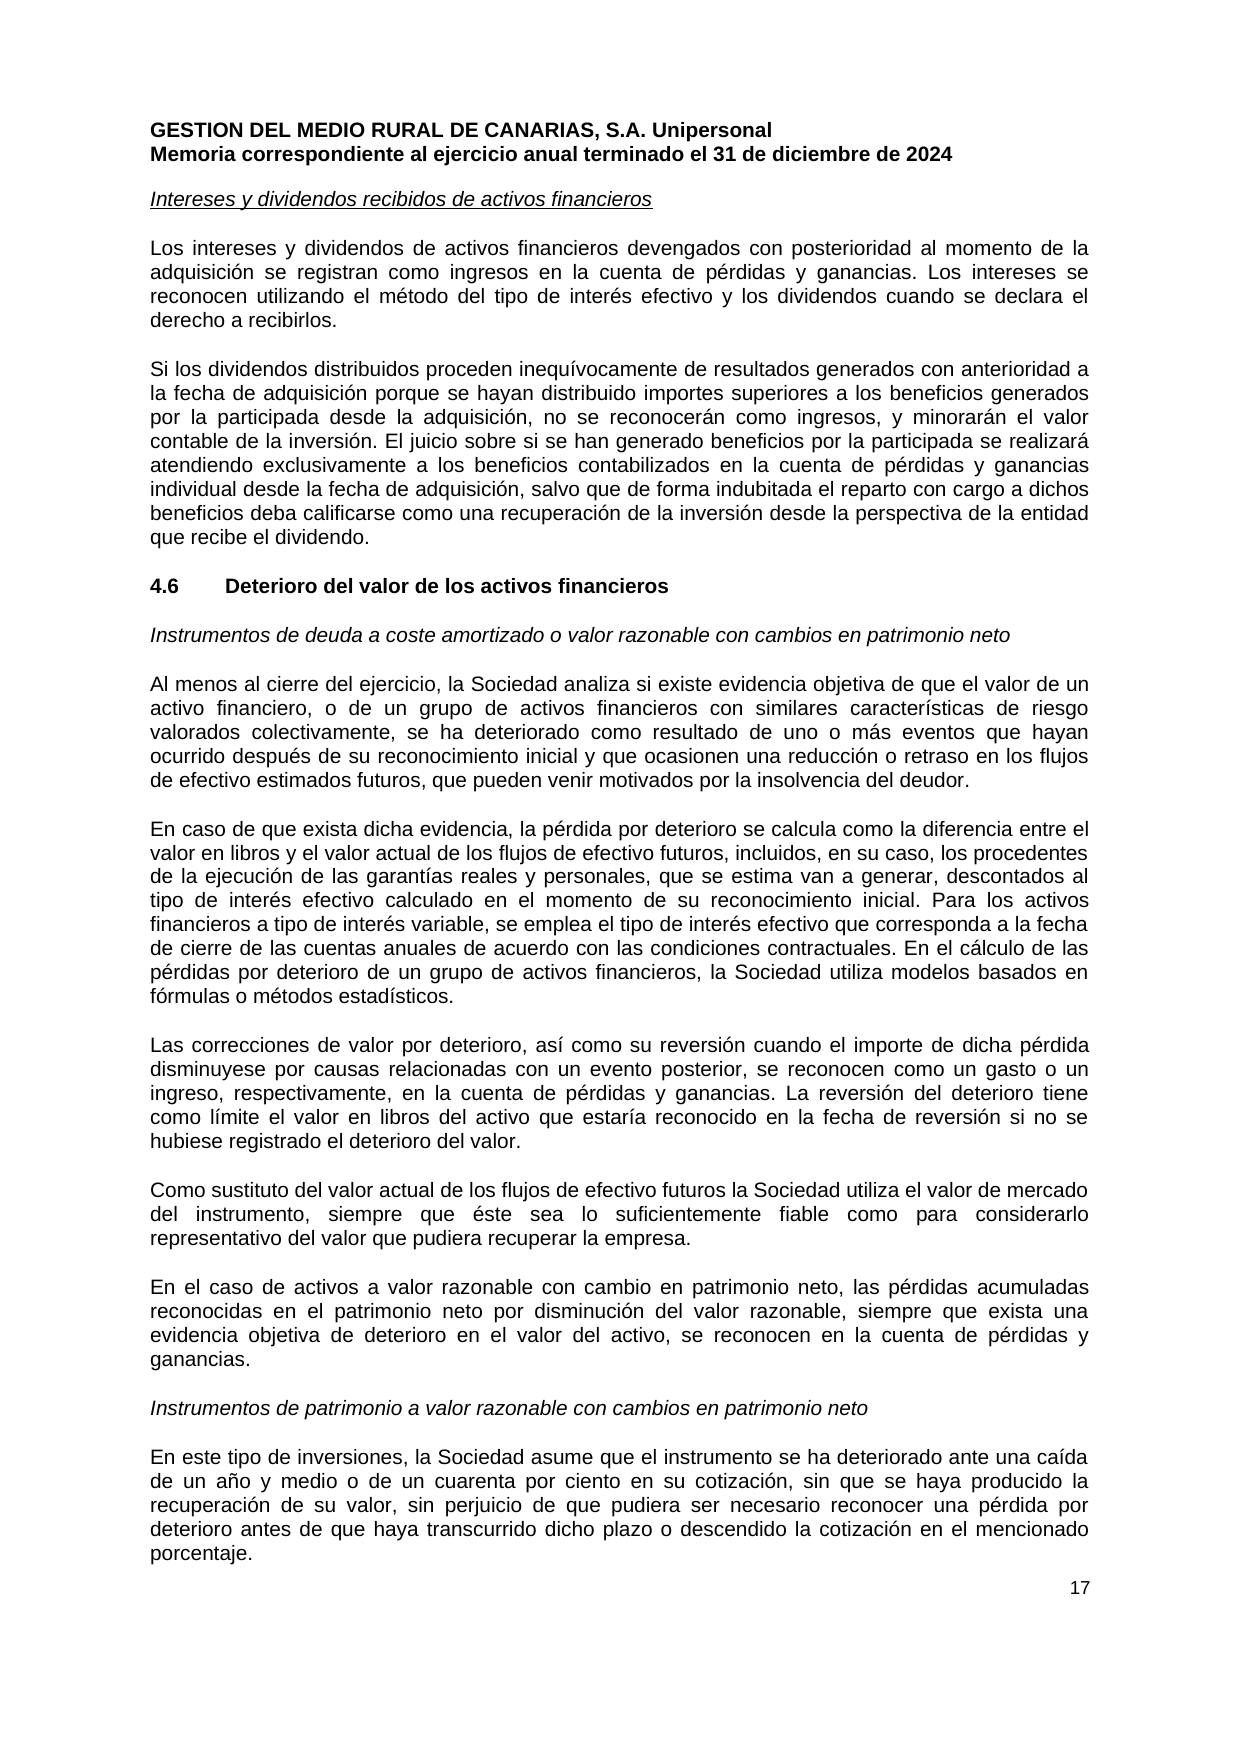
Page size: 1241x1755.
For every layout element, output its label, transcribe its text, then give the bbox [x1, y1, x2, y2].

text Instrumentos de deuda a coste amortizado o valor razonable con cambios en patrimonio neto [150, 623, 1090, 647]
text Las correcciones de valor por deterioro, así como su reversión cuando el importe de dicha pérdida disminuyese por causas relacionadas con un evento posterior, se reconocen como un gasto o un ingreso, respectivamente, en la cuenta de pérdidas y ganancias. La reversión del deterioro tiene como límite el valor en libros del activo que estaría reconocido en la fecha de reversión si no se hubiese registrado el deterioro del valor. [150, 1033, 1090, 1153]
text Los intereses y dividendos de activos financieros devengados con posterioridad al momento de la adquisición se registran como ingresos en la cuenta de pérdidas y ganancias. Los intereses se reconocen utilizando el método del tipo de interés efectivo y los dividendos cuando se declara el derecho a recibirlos. [150, 236, 1090, 332]
text Al menos al cierre del ejercicio, la Sociedad analiza si existe evidencia objetiva de que el valor de un activo financiero, o de un grupo de activos financieros con similares características de riesgo valorados colectivamente, se ha deteriorado como resultado de uno o más eventos que hayan ocurrido después de su reconocimiento inicial y que ocasionen una reducción o retraso en los flujos de efectivo estimados futuros, que pueden venir motivados por la insolvencia del deudor. [150, 672, 1090, 791]
text Instrumentos de patrimonio a valor razonable con cambios en patrimonio neto [150, 1396, 1090, 1419]
text En este tipo de inversiones, la Sociedad asume que el instrumento se ha deteriorado ante una caída de un año y medio o de un cuarenta por ciento en su cotización, sin que se haya producido la recuperación de su valor, sin perjuicio de que pudiera ser necesario reconocer una pérdida por deterioro antes de que haya transcurrido dicho plazo o descendido la cotización en el mencionado porcentaje. [150, 1444, 1090, 1564]
text Como sustituto del valor actual de los flujos de efectivo futuros la Sociedad utiliza el valor de mercado del instrumento, siempre que éste sea lo suficientemente fiable como para considerarlo representativo del valor que pudiera recuperar la empresa. [150, 1178, 1090, 1250]
text Intereses y dividendos recibidos de activos financieros [150, 187, 1090, 211]
text En caso de que exista dicha evidencia, la pérdida por deterioro se calcula como la diferencia entre el valor en libros y el valor actual de los flujos de efectivo futuros, incluidos, en su caso, los procedentes de la ejecución de las garantías reales y personales, que se estima van a generar, descontados al tipo de interés efectivo calculado en el momento de su reconocimiento inicial. Para los activos financieros a tipo de interés variable, se emplea el tipo de interés efectivo que corresponda a la fecha de cierre de las cuentas anuales de acuerdo con las condiciones contractuales. En el cálculo de las pérdidas por deterioro de un grupo de activos financieros, la Sociedad utiliza modelos basados en fórmulas o métodos estadísticos. [150, 816, 1090, 1008]
text 4.6 Deterioro del valor de los activos financieros [150, 574, 1090, 598]
text En el caso de activos a valor razonable con cambio en patrimonio neto, las pérdidas acumuladas reconocidas en el patrimonio neto por disminución del valor razonable, siempre que exista una evidencia objetiva de deterioro en el valor del activo, se reconocen en la cuenta de pérdidas y ganancias. [150, 1275, 1090, 1371]
text Si los dividendos distribuidos proceden inequívocamente de resultados generados con anterioridad a la fecha de adquisición porque se hayan distribuido importes superiores a los beneficios generados por la participada desde la adquisición, no se reconocerán como ingresos, y minorarán el valor contable de la inversión. El juicio sobre si se han generado beneficios por la participada se realizará atendiendo exclusivamente a los beneficios contabilizados en la cuenta de pérdidas y ganancias individual desde la fecha de adquisición, salvo que de forma indubitada el reparto con cargo a dichos beneficios deba calificarse como una recuperación de la inversión desde la perspectiva de la entidad que recibe el dividendo. [150, 357, 1090, 549]
